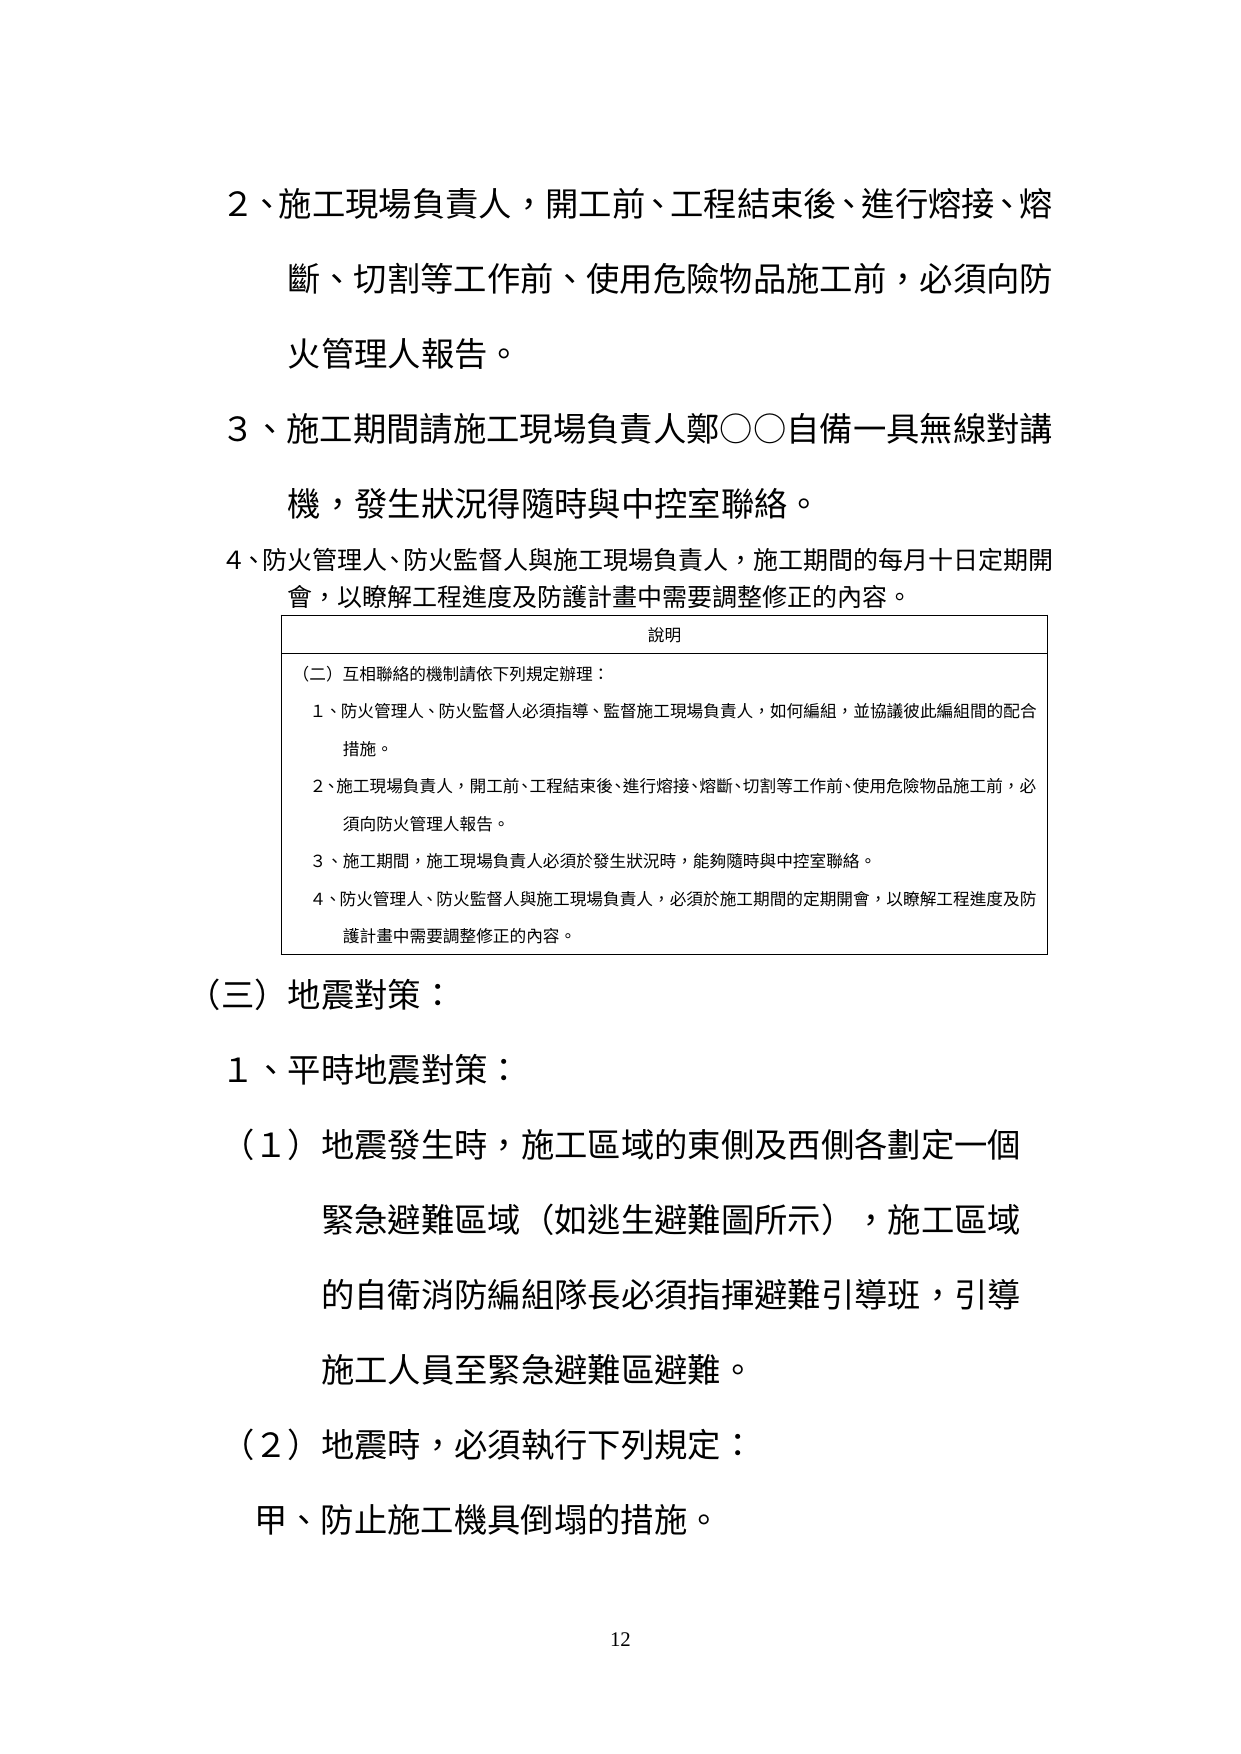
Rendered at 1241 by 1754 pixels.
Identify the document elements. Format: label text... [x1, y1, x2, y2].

text （２）地震時，必須執行下列規定： [221, 1405, 1053, 1480]
text １、平時地震對策： [187, 1030, 1053, 1105]
text ３、施工期間請施工現場負責人鄭○○自備一具無線對講機，發生狀況得隨時與中控室聯絡。 [221, 389, 1053, 539]
text ２、施工現場負責人，開工前、工程結束後、進行熔接、熔斷、切割等工作前、使用危險物品施工前，必須向防火管理人報告。 [221, 164, 1053, 389]
text （三）地震對策： [187, 955, 1053, 1030]
table_header 說明 [282, 616, 1047, 653]
text （１）地震發生時，施工區域的東側及西側各劃定一個緊急避難區域（如逃生避難圖所示），施工區域的自衛消防編組隊長必須指揮避難引導班，引導施工人員至緊急避難區避難。 [221, 1105, 1053, 1405]
text 甲、防止施工機具倒塌的措施。 [254, 1480, 1053, 1555]
table_cell （二）互相聯絡的機制請依下列規定辦理： １、防火管理人、防火監督人必須指導、監督施工現場負責人，如何編組，並協議彼此編組間的配合措施。 ２、施工現場負責人，開工前、工程結束後、進行熔接、熔斷、切割等工作前、使用危險物品施工前，必須向防火管理人報告。 ３、施工期間，施工現場負責人必須於發生狀況時，能夠隨時與中控室聯絡。 ４、防火管理人、防火監督人與施工現場負責人，必須於施工期間的定期開會，以瞭解工程進度及防護計畫中需要調整修正的內容。 [282, 654, 1047, 954]
text ４、防火管理人、防火監督人與施工現場負責人，施工期間的每月十日定期開會，以瞭解工程進度及防護計畫中需要調整修正的內容。 [221, 539, 1053, 614]
